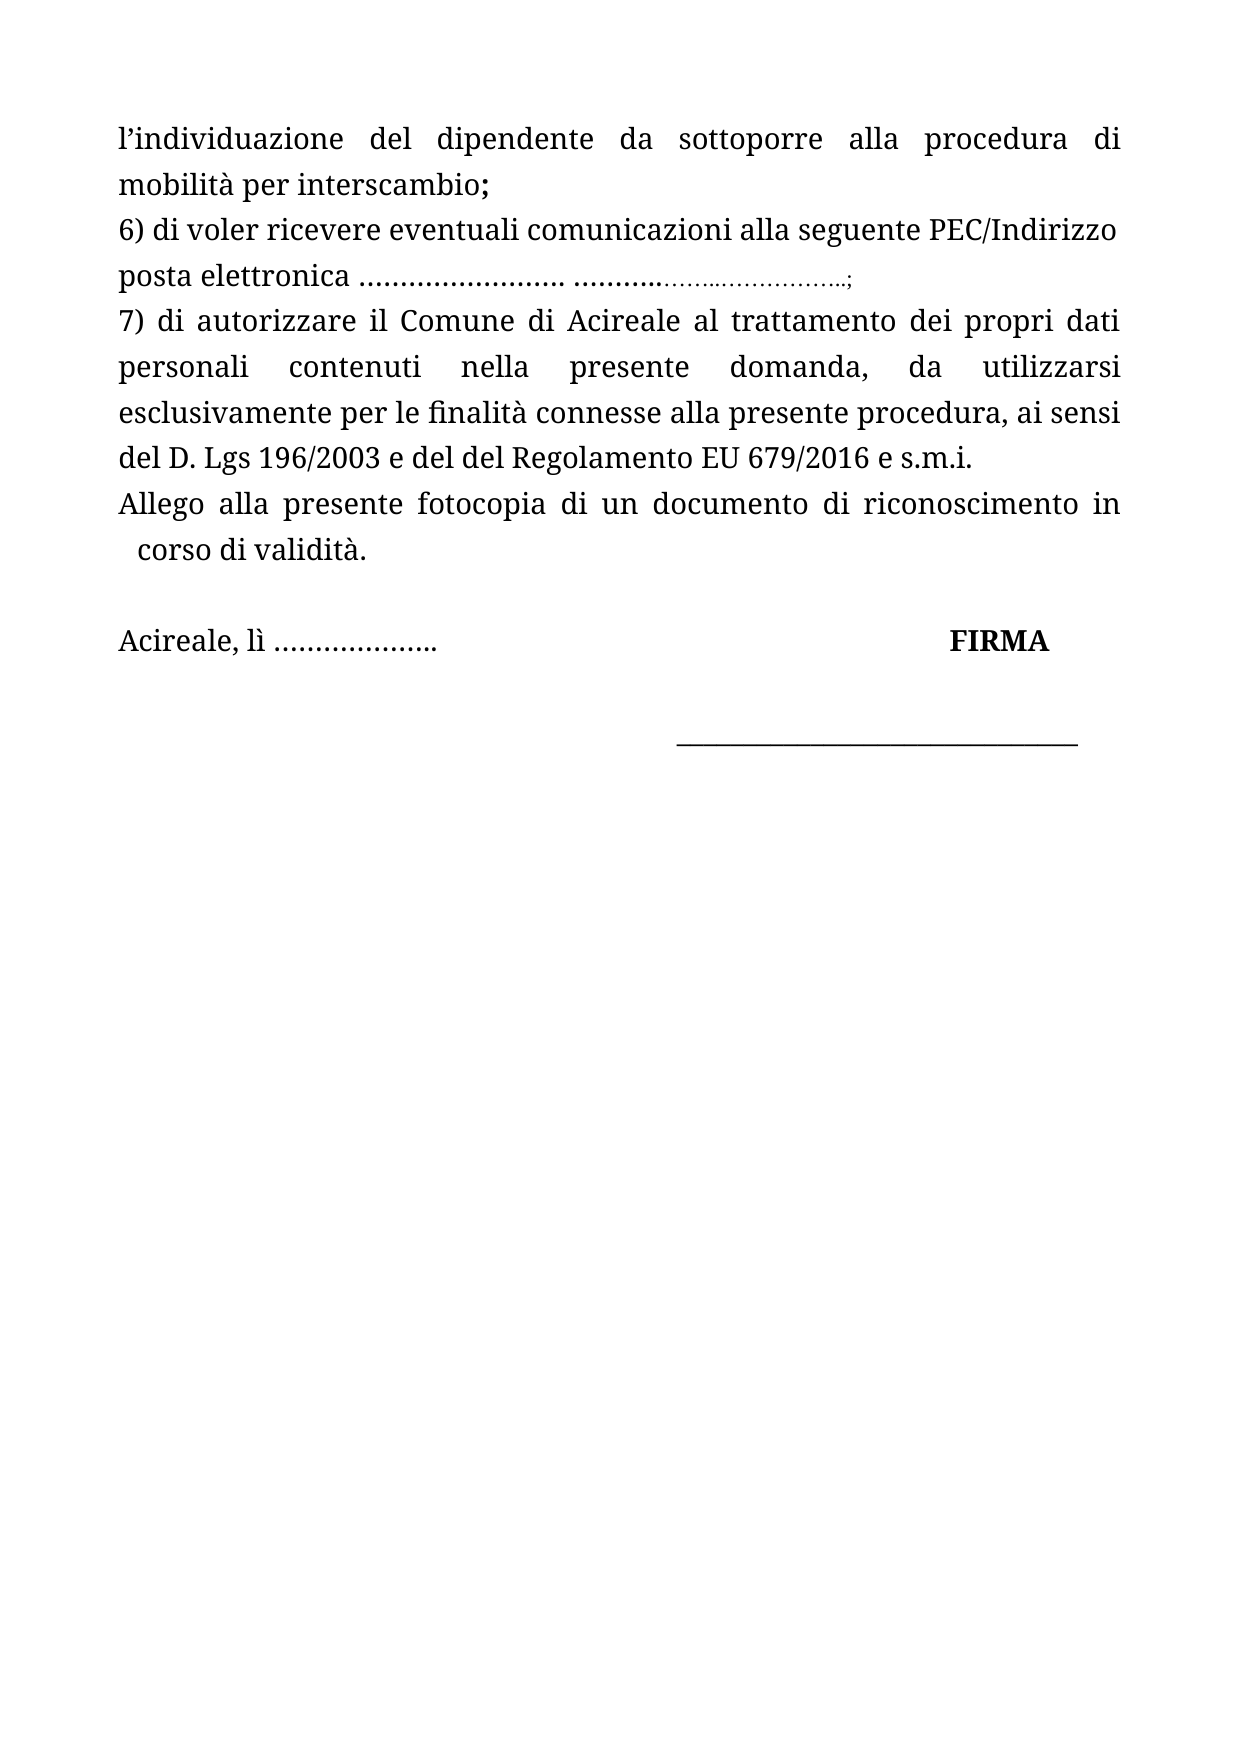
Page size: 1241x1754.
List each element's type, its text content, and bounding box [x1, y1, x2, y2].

text 6) di voler ricevere eventuali comunicazioni alla seguente PEC/Indirizzo posta elettronica ……………………. ………..……..……………..; [118, 209, 1122, 295]
text Allego alla presente fotocopia di un documento di riconoscimento in corso di validità. [118, 483, 1122, 568]
text Acireale, lì ……………….. FIRMA [118, 620, 1122, 660]
text ______________________________ [118, 711, 1122, 751]
text 7) di autorizzare il Comune di Acireale al trattamento dei propri dati personali contenuti nella presente domanda, da utilizzarsi esclusivamente per le finalità connesse alla presente procedura, ai sensi del D. Lgs 196/2003 e del del Regolamento EU 679/2016 e s.m.i. [118, 301, 1122, 477]
text l’individuazione del dipendente da sottoporre alla procedura di mobilità per interscambio; [118, 118, 1122, 203]
